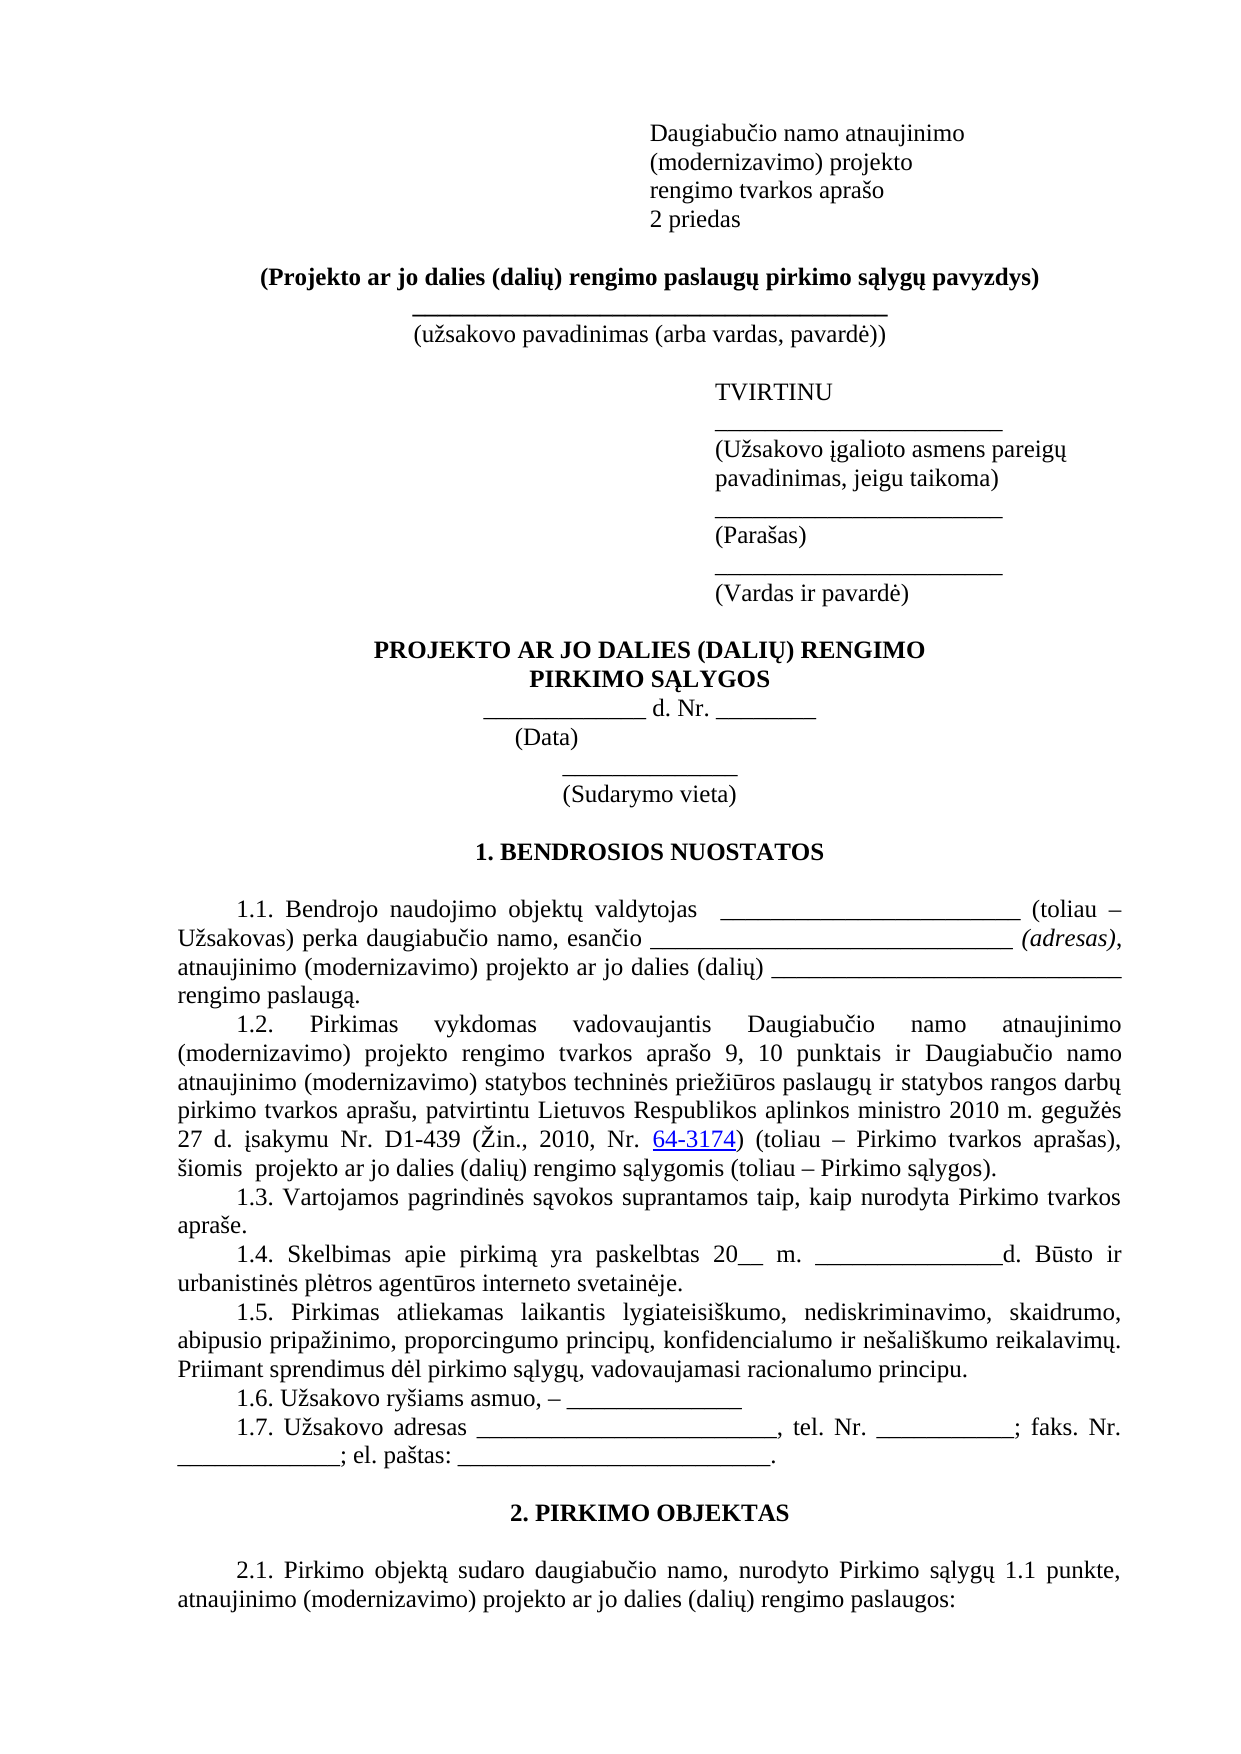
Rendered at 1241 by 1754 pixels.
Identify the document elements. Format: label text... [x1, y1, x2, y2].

text 1.2. Pirkimas vykdomas vadovaujantis Daugiabučio namo atnaujinimo (modernizavimo) projekto rengimo tvarkos aprašo 9, 10 punktais ir Daugiabučio namo atnaujinimo (modernizavimo) statybos techninės priežiūros paslaugų ir statybos rangos darbų pirkimo tvarkos aprašu, patvirtintu Lietuvos Respublikos aplinkos ministro 2010 m. gegužės 27 d. įsakymu Nr. D1-439 (Žin., 2010, Nr. 64-3174) (toliau – Pirkimo tvarkos aprašas), šiomis projekto ar jo dalies (dalių) rengimo sąlygomis (toliau – Pirkimo sąlygos). [177, 1009, 1122, 1182]
text (Vardas ir pavardė) [715, 578, 1122, 607]
text 1.3. Vartojamos pagrindinės sąvokos suprantamos taip, kaip nurodyta Pirkimo tvarkos apraše. [177, 1182, 1122, 1239]
text (Parašas) [715, 521, 1122, 549]
text TVIRTINU [715, 377, 1122, 406]
text ______________ [177, 751, 1122, 779]
text _______________________ [715, 492, 1122, 521]
text 2. PIRKIMO OBJEKTAS [177, 1498, 1122, 1527]
text 1. BENDROSIOS NUOSTATOS [177, 837, 1122, 866]
text Projekto ar jo dalies (dalių) rengimo [177, 636, 1122, 664]
text _______________________ [715, 406, 1122, 434]
text rengimo tvarkos aprašo [649, 176, 1122, 204]
text 2.1. Pirkimo objektą sudaro daugiabučio namo, nurodyto Pirkimo sąlygų 1.1 punkte, atnaujinimo (modernizavimo) projekto ar jo dalies (dalių) rengimo paslaugos: [177, 1556, 1122, 1613]
text 1.5. Pirkimas atliekamas laikantis lygiateisiškumo, nediskriminavimo, skaidrumo, abipusio pripažinimo, proporcingumo principų, konfidencialumo ir nešališkumo reikalavimų. Priimant sprendimus dėl pirkimo sąlygų, vadovaujamasi racionalumo principu. [177, 1297, 1122, 1383]
text (Data) [177, 722, 1122, 751]
text (užsakovo pavadinimas (arba vardas, pavardė)) [177, 319, 1122, 348]
text _____________ d. Nr. ________ [177, 693, 1122, 722]
text _______________________ [715, 549, 1122, 578]
text 2 priedas [649, 204, 1122, 233]
text (Projekto ar jo dalies (dalių) rengimo paslaugų pirkimo sąlygų pavyzdys) [177, 262, 1122, 291]
text 1.4. Skelbimas apie pirkimą yra paskelbtas 20__ m. _______________d. Būsto ir urbanistinės plėtros agentūros interneto svetainėje. [177, 1239, 1122, 1297]
text (modernizavimo) projekto [649, 147, 1122, 176]
text 1.1. Bendrojo naudojimo objektų valdytojas ________________________ (toliau – Užsakovas) perka daugiabučio namo, esančio _____________________________ (adresas), atnaujinimo (modernizavimo) projekto ar jo dalies (dalių) ____________________________ rengimo paslaugą. [177, 894, 1122, 1009]
text 1.6. Užsakovo ryšiams asmuo, – ______________ [177, 1383, 1122, 1412]
text (Užsakovo įgalioto asmens pareigų pavadinimas, jeigu taikoma) [715, 434, 1122, 492]
text PIRKIMO SĄLYGOS [177, 664, 1122, 693]
text Daugiabučio namo atnaujinimo [649, 118, 1122, 147]
text ______________________________________ [177, 291, 1122, 319]
text 1.7. Užsakovo adresas ________________________, tel. Nr. ___________; faks. Nr. _____________; el. paštas: _________________________. [177, 1412, 1122, 1469]
text (Sudarymo vieta) [177, 779, 1122, 808]
